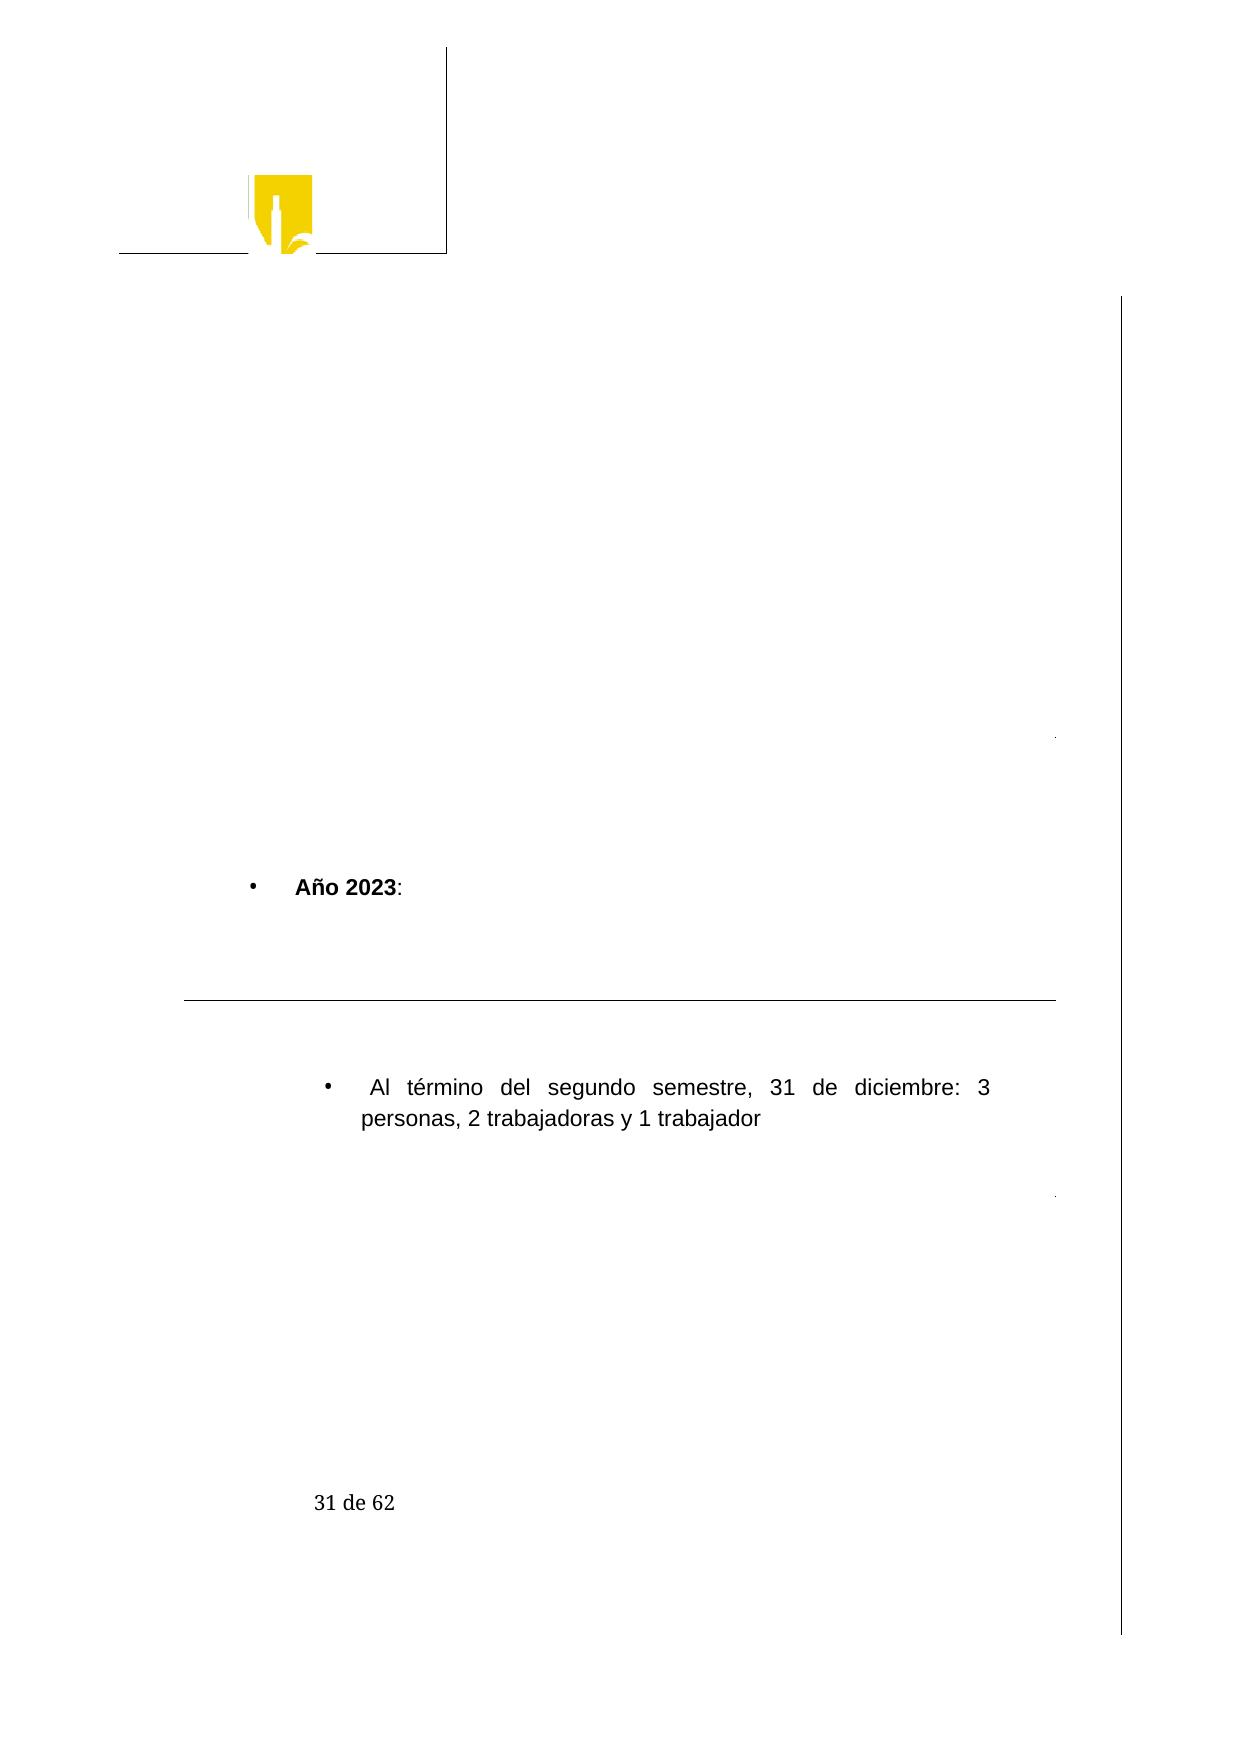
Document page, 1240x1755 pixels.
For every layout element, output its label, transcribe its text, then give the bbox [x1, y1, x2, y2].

list Al término del segundo semestre, 31 de diciembre: 3 personas, 2 trabajadoras y 1 trabajador [259, 1004, 1055, 1196]
list Año 2023: [184, 803, 1055, 903]
